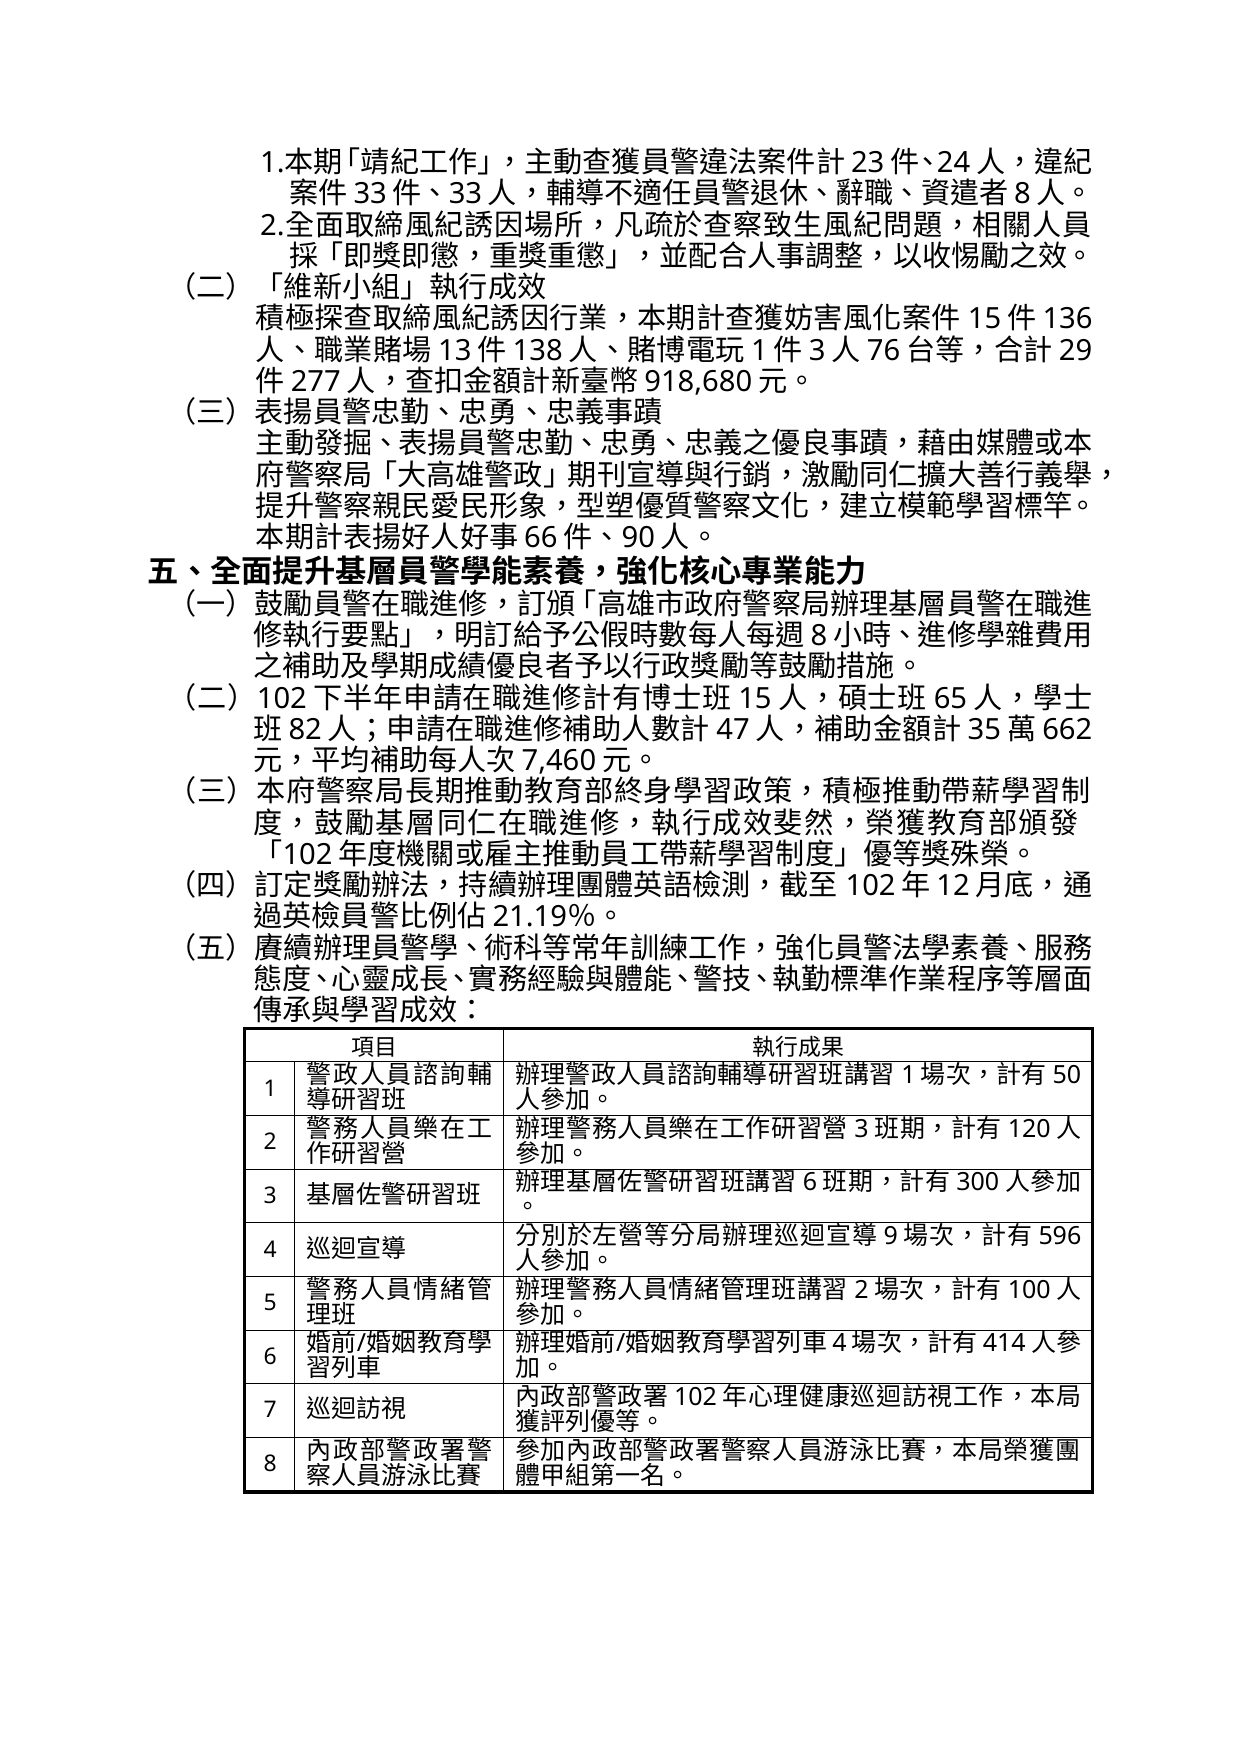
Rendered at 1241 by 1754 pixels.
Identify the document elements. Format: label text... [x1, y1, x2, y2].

text 積極探查取締風紀誘因行業，本期計查獲妨害風化案件15件136人、職業賭場13件138人、賭博電玩1件3人76台等，合計29件277人，查扣金額計新臺幣918,680元。 [256, 304, 1092, 398]
table_cell 巡迴宣導 [295, 1223, 503, 1276]
table_cell 6 [246, 1331, 294, 1383]
text （三）表揚員警忠勤、忠勇、忠義事蹟 [148, 398, 1092, 429]
table_cell 辦理基層佐警研習班講習6班期，計有300人參加。 [504, 1170, 1091, 1222]
table_cell 警務人員樂在工作研習營 [295, 1116, 503, 1168]
table_cell 辦理警務人員樂在工作研習營3班期，計有120人參加。 [504, 1116, 1091, 1168]
table_cell 內政部警政署102年心理健康巡迴訪視工作，本局獲評列優等。 [504, 1384, 1091, 1437]
table_cell 7 [246, 1384, 294, 1437]
table_cell 參加內政部警政署警察人員游泳比賽，本局榮獲團體甲組第一名。 [504, 1438, 1091, 1490]
table_cell 8 [246, 1438, 294, 1490]
table_cell 警政人員諮詢輔導研習班 [295, 1062, 503, 1115]
text （二）102下半年申請在職進修計有博士班15人，碩士班65人，學士班82人；申請在職進修補助人數計47人，補助金額計35萬662元，平均補助每人次7,460元。 [167, 683, 1092, 777]
text （四）訂定獎勵辦法，持續辦理團體英語檢測，截至102年12月底，通過英檢員警比例佔21.19％。 [167, 871, 1092, 933]
text 主動發掘、表揚員警忠勤、忠勇、忠義之優良事蹟，藉由媒體或本府警察局「大高雄警政」期刊宣導與行銷，激勵同仁擴大善行義舉，提升警察親民愛民形象，型塑優質警察文化，建立模範學習標竿。本期計表揚好人好事66件、90人。 [256, 429, 1092, 554]
table_cell 警務人員情緒管理班 [295, 1277, 503, 1329]
text （五）賡續辦理員警學、術科等常年訓練工作，強化員警法學素養、服務態度、心靈成長、實務經驗與體能、警技、執勤標準作業程序等層面傳承與學習成效： [167, 933, 1092, 1027]
text 五、全面提升基層員警學能素養，強化核心專業能力 [148, 554, 1092, 589]
table_cell 基層佐警研習班 [295, 1170, 503, 1222]
table_cell 婚前/婚姻教育學習列車 [295, 1331, 503, 1383]
table_cell 辦理婚前/婚姻教育學習列車4場次，計有414人參加。 [504, 1331, 1091, 1383]
table_cell 4 [246, 1223, 294, 1276]
text （二）「維新小組」執行成效 [148, 273, 1092, 304]
table_cell 分別於左營等分局辦理巡迴宣導9場次，計有596人參加。 [504, 1223, 1091, 1276]
text 1.本期「靖紀工作」，主動查獲員警違法案件計23件、24人，違紀案件33件、33人，輔導不適任員警退休、辭職、資遣者8人。 [260, 148, 1092, 210]
table_cell 1 [246, 1062, 294, 1115]
table_cell 巡迴訪視 [295, 1384, 503, 1437]
table_cell 2 [246, 1116, 294, 1168]
table_cell 5 [246, 1277, 294, 1329]
table_cell 辦理警政人員諮詢輔導研習班講習1場次，計有50人參加。 [504, 1062, 1091, 1115]
text 2.全面取締風紀誘因場所，凡疏於查察致生風紀問題，相關人員採「即獎即懲，重獎重懲」，並配合人事調整，以收惕勵之效。 [260, 210, 1092, 273]
table_header 執行成果 [504, 1030, 1091, 1061]
table_header 項目 [246, 1030, 503, 1061]
table_cell 辦理警務人員情緒管理班講習2場次，計有100人參加。 [504, 1277, 1091, 1329]
text （三）本府警察局長期推動教育部終身學習政策，積極推動帶薪學習制度，鼓勵基層同仁在職進修，執行成效斐然，榮獲教育部頒發「102年度機關或雇主推動員工帶薪學習制度」優等獎殊榮。 [167, 777, 1092, 871]
table_cell 3 [246, 1170, 294, 1222]
text （一）鼓勵員警在職進修，訂頒「高雄市政府警察局辦理基層員警在職進修執行要點」，明訂給予公假時數每人每週8小時、進修學雜費用之補助及學期成績優良者予以行政獎勵等鼓勵措施。 [167, 589, 1092, 683]
table_cell 內政部警政署警察人員游泳比賽 [295, 1438, 503, 1490]
